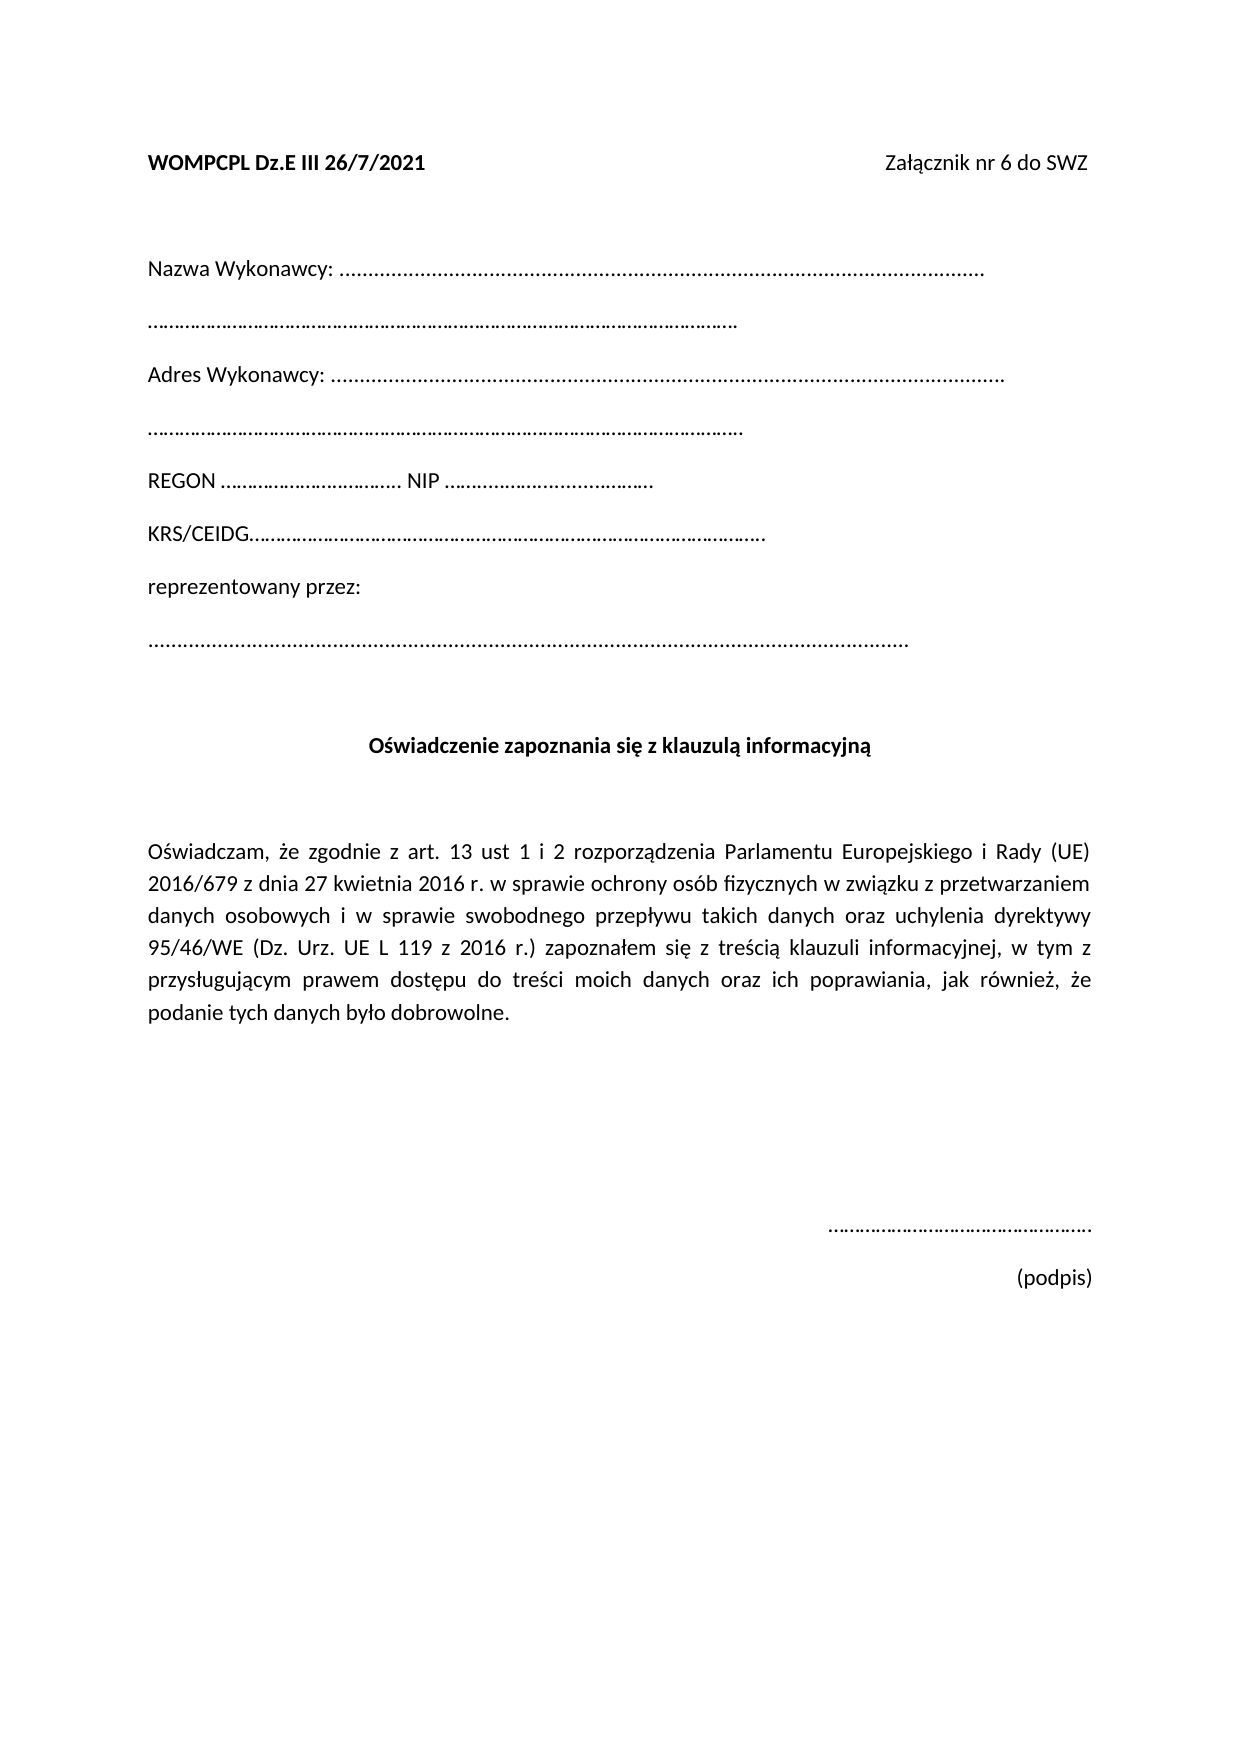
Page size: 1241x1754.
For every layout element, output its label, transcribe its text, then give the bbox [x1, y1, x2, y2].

text Adres Wykonawcy: ..................................................................................................................... [148, 360, 1093, 388]
text ………………………………………………………………………………………………….. [148, 413, 1093, 441]
text Oświadczam, że zgodnie z art. 13 ust 1 i 2 rozporządzenia Parlamentu Europejskiego i Rady (UE) 2016/679 z dnia 27 kwietnia 2016 r. w sprawie ochrony osób fizycznych w związku z przetwarzaniem danych osobowych i w sprawie swobodnego przepływu takich danych oraz uchylenia dyrektywy 95/46/WE (Dz. Urz. UE L 119 z 2016 r.) zapoznałem się z treścią klauzuli informacyjnej, w tym z przysługującym prawem dostępu do treści moich danych oraz ich poprawiania, jak również, że podanie tych danych było dobrowolne. [148, 837, 1093, 1026]
text reprezentowany przez: [148, 572, 1093, 600]
text WOMPCPL Dz.E III 26/7/2021 Załącznik nr 6 do SWZ [148, 148, 1093, 176]
text Nazwa Wykonawcy: ................................................................................................................ [148, 254, 1093, 282]
text Oświadczenie zapoznania się z klauzulą informacyjną [148, 731, 1093, 759]
text REGON …………………..……….. NIP …….....……............……… [148, 466, 1093, 494]
text …………………………………………………………………………………………………. [148, 307, 1093, 335]
text (podpis) [148, 1263, 1093, 1291]
text .................................................................................................................................... [148, 625, 1093, 653]
text ………………………………………….. [148, 1210, 1093, 1238]
text KRS/CEIDG…………………………………………………………………………………….. [148, 519, 1093, 547]
